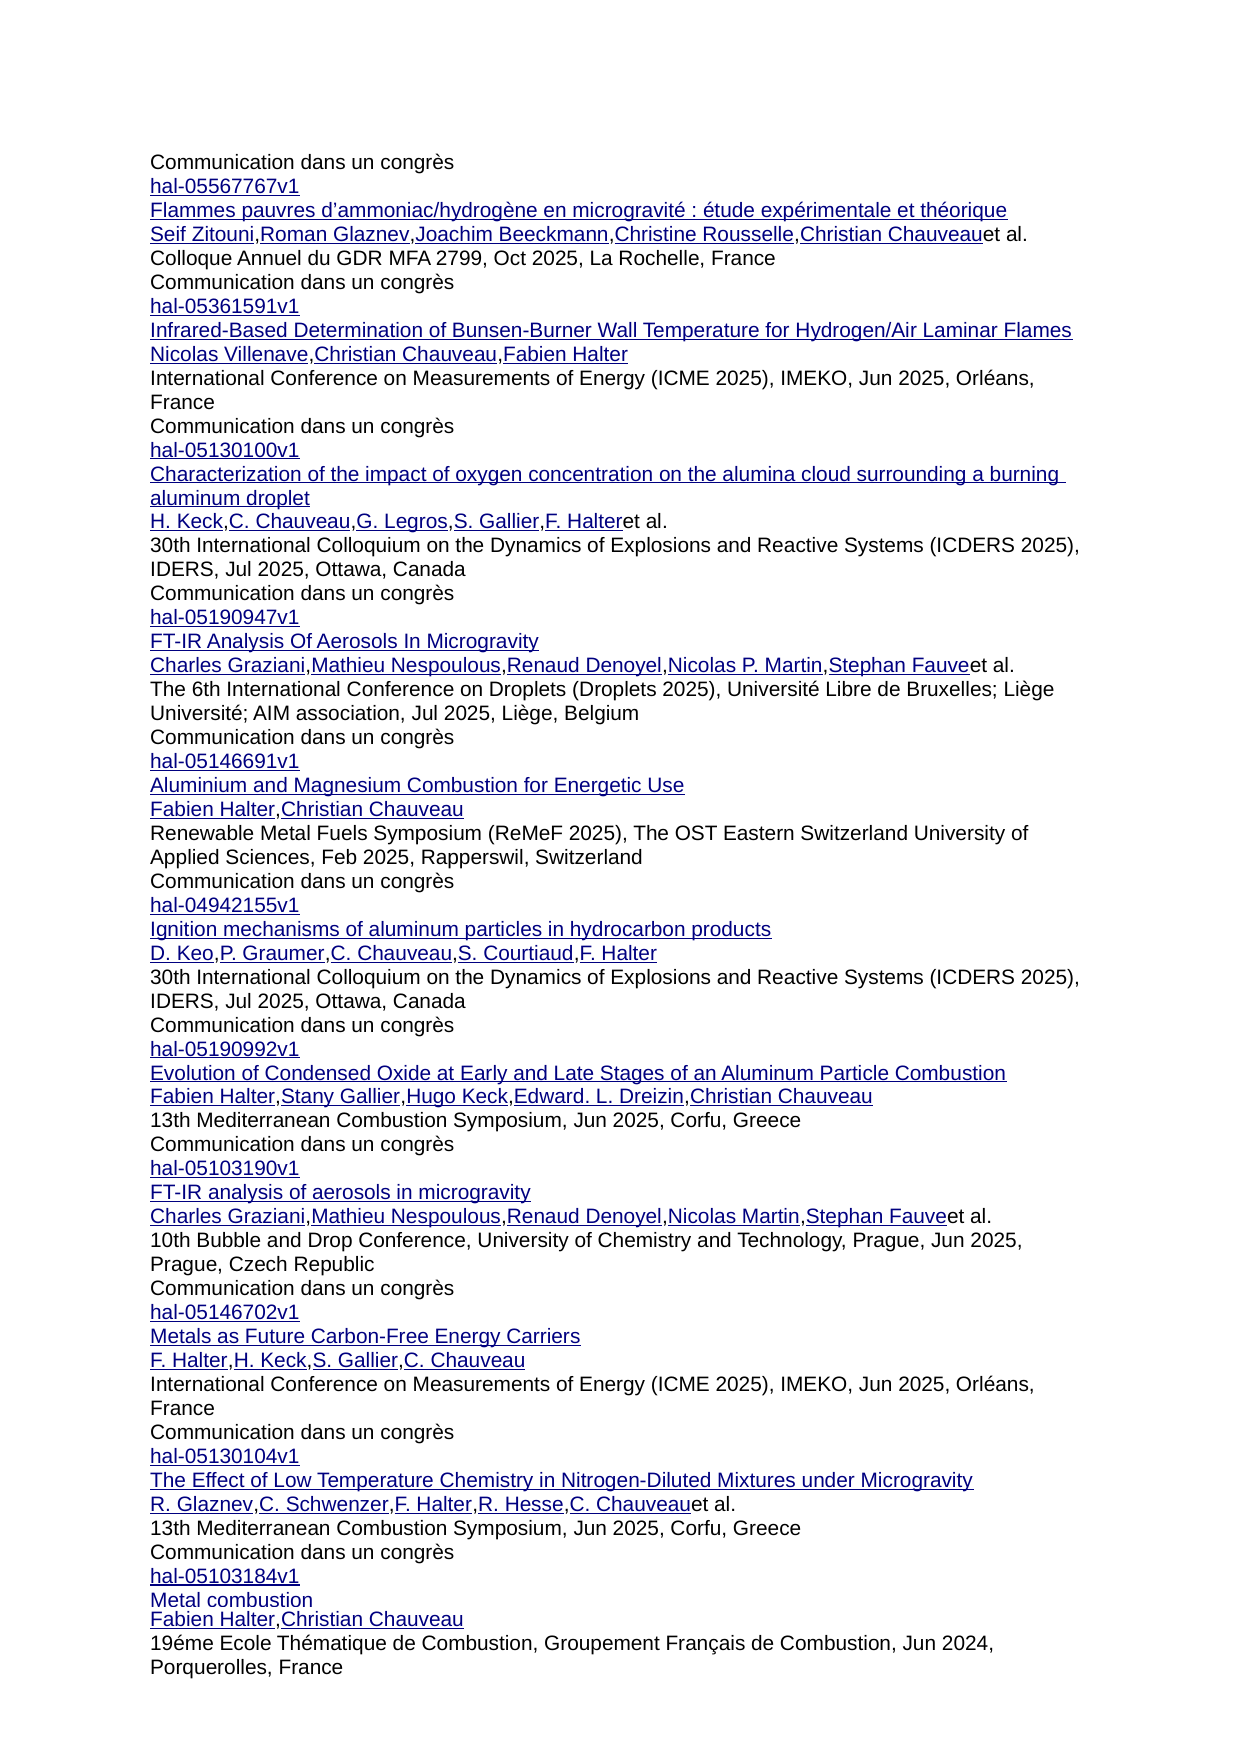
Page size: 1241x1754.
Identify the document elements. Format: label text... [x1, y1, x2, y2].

table_cell Metal combustion Fabien Halter,Christian Chauveau 19éme Ecole Thématique de Combustion, Groupement Français de Combustion, Jun 2024, Porquerolles, France [150, 1588, 1090, 1679]
table_cell Infrared-Based Determination of Bunsen-Burner Wall Temperature for Hydrogen/Air Laminar Flames Nicolas Villenave,Christian Chauveau,Fabien Halter International Conference on Measurements of Energy (ICME 2025), IMEKO, Jun 2025, Orléans, France Communication dans un congrès hal-05130100v1 [150, 318, 1090, 461]
table_cell Aluminium and Magnesium Combustion for Energetic Use Fabien Halter,Christian Chauveau Renewable Metal Fuels Symposium (ReMeF 2025), The OST Eastern Switzerland University of Applied Sciences, Feb 2025, Rapperswil, Switzerland Communication dans un congrès hal-04942155v1 [150, 773, 1090, 917]
table_cell FT-IR Analysis Of Aerosols In Microgravity Charles Graziani,Mathieu Nespoulous,Renaud Denoyel,Nicolas P. Martin,Stephan Fauveet al. The 6th International Conference on Droplets (Droplets 2025), Université Libre de Bruxelles; Liège Université; AIM association, Jul 2025, Liège, Belgium Communication dans un congrès hal-05146691v1 [150, 629, 1090, 773]
table_cell Characterization of the impact of oxygen concentration on the alumina cloud surrounding a burning aluminum droplet H. Keck,C. Chauveau,G. Legros,S. Gallier,F. Halteret al. 30th International Colloquium on the Dynamics of Explosions and Reactive Systems (ICDERS 2025), IDERS, Jul 2025, Ottawa, Canada Communication dans un congrès hal-05190947v1 [150, 461, 1090, 629]
table_cell Communication dans un congrès hal-05567767v1 [150, 150, 1090, 198]
table_cell The Effect of Low Temperature Chemistry in Nitrogen-Diluted Mixtures under Microgravity R. Glaznev,C. Schwenzer,F. Halter,R. Hesse,C. Chauveauet al. 13th Mediterranean Combustion Symposium, Jun 2025, Corfu, Greece Communication dans un congrès hal-05103184v1 [150, 1468, 1090, 1587]
table_cell Flammes pauvres d’ammoniac/hydrogène en microgravité : étude expérimentale et théorique Seif Zitouni,Roman Glaznev,Joachim Beeckmann,Christine Rousselle,Christian Chauveauet al. Colloque Annuel du GDR MFA 2799, Oct 2025, La Rochelle, France Communication dans un congrès hal-05361591v1 [150, 198, 1090, 318]
table_cell Ignition mechanisms of aluminum particles in hydrocarbon products D. Keo,P. Graumer,C. Chauveau,S. Courtiaud,F. Halter 30th International Colloquium on the Dynamics of Explosions and Reactive Systems (ICDERS 2025), IDERS, Jul 2025, Ottawa, Canada Communication dans un congrès hal-05190992v1 [150, 917, 1090, 1060]
table_cell Evolution of Condensed Oxide at Early and Late Stages of an Aluminum Particle Combustion Fabien Halter,Stany Gallier,Hugo Keck,Edward. L. Dreizin,Christian Chauveau 13th Mediterranean Combustion Symposium, Jun 2025, Corfu, Greece Communication dans un congrès hal-05103190v1 [150, 1060, 1090, 1180]
table_cell FT-IR analysis of aerosols in microgravity Charles Graziani,Mathieu Nespoulous,Renaud Denoyel,Nicolas Martin,Stephan Fauveet al. 10th Bubble and Drop Conference, University of Chemistry and Technology, Prague, Jun 2025, Prague, Czech Republic Communication dans un congrès hal-05146702v1 [150, 1180, 1090, 1324]
table_cell Metals as Future Carbon-Free Energy Carriers F. Halter,H. Keck,S. Gallier,C. Chauveau International Conference on Measurements of Energy (ICME 2025), IMEKO, Jun 2025, Orléans, France Communication dans un congrès hal-05130104v1 [150, 1324, 1090, 1468]
